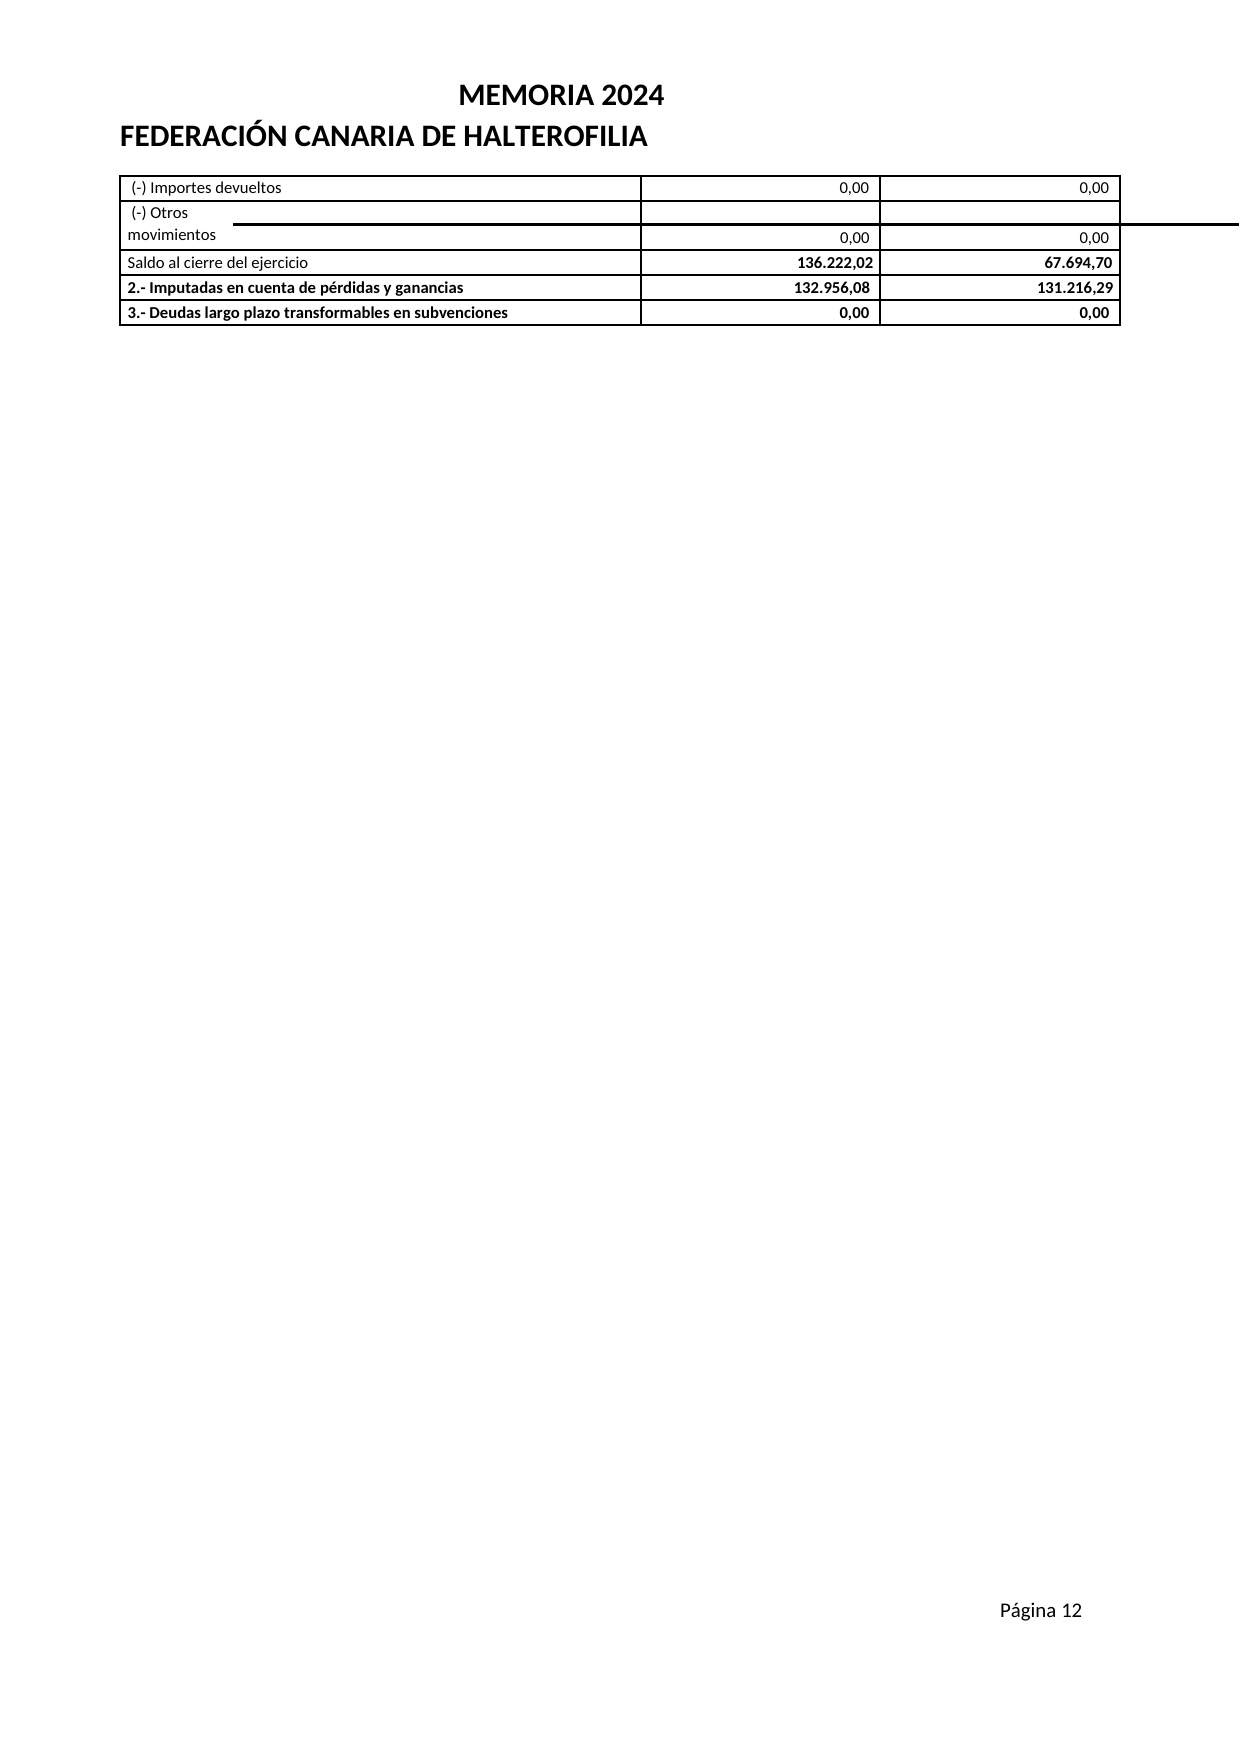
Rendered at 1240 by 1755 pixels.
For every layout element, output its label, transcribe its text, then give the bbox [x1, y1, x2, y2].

table_cell 0,00 [881, 226, 1119, 249]
table_cell 0,00 [881, 301, 1119, 324]
table_cell [881, 202, 1119, 223]
table_cell 0,00 [642, 177, 879, 199]
table_cell 0,00 [642, 301, 879, 324]
table_cell 67.694,70 [881, 251, 1119, 274]
table_cell 0,00 [881, 177, 1119, 199]
table_cell 132.956,08 [642, 276, 879, 299]
table_cell Saldo al cierre del ejercicio [121, 251, 640, 274]
table_cell (-) Otros movimientos [121, 202, 640, 249]
table_cell 3.- Deudas largo plazo transformables en subvenciones [121, 301, 640, 324]
table_cell 2.- Imputadas en cuenta de pérdidas y ganancias [121, 276, 640, 299]
table_cell [642, 202, 879, 223]
table_cell (-) Importes devueltos [121, 177, 640, 199]
table_cell 0,00 [642, 226, 879, 249]
table_cell 131.216,29 [881, 276, 1119, 299]
table_cell 136.222,02 [642, 251, 879, 274]
